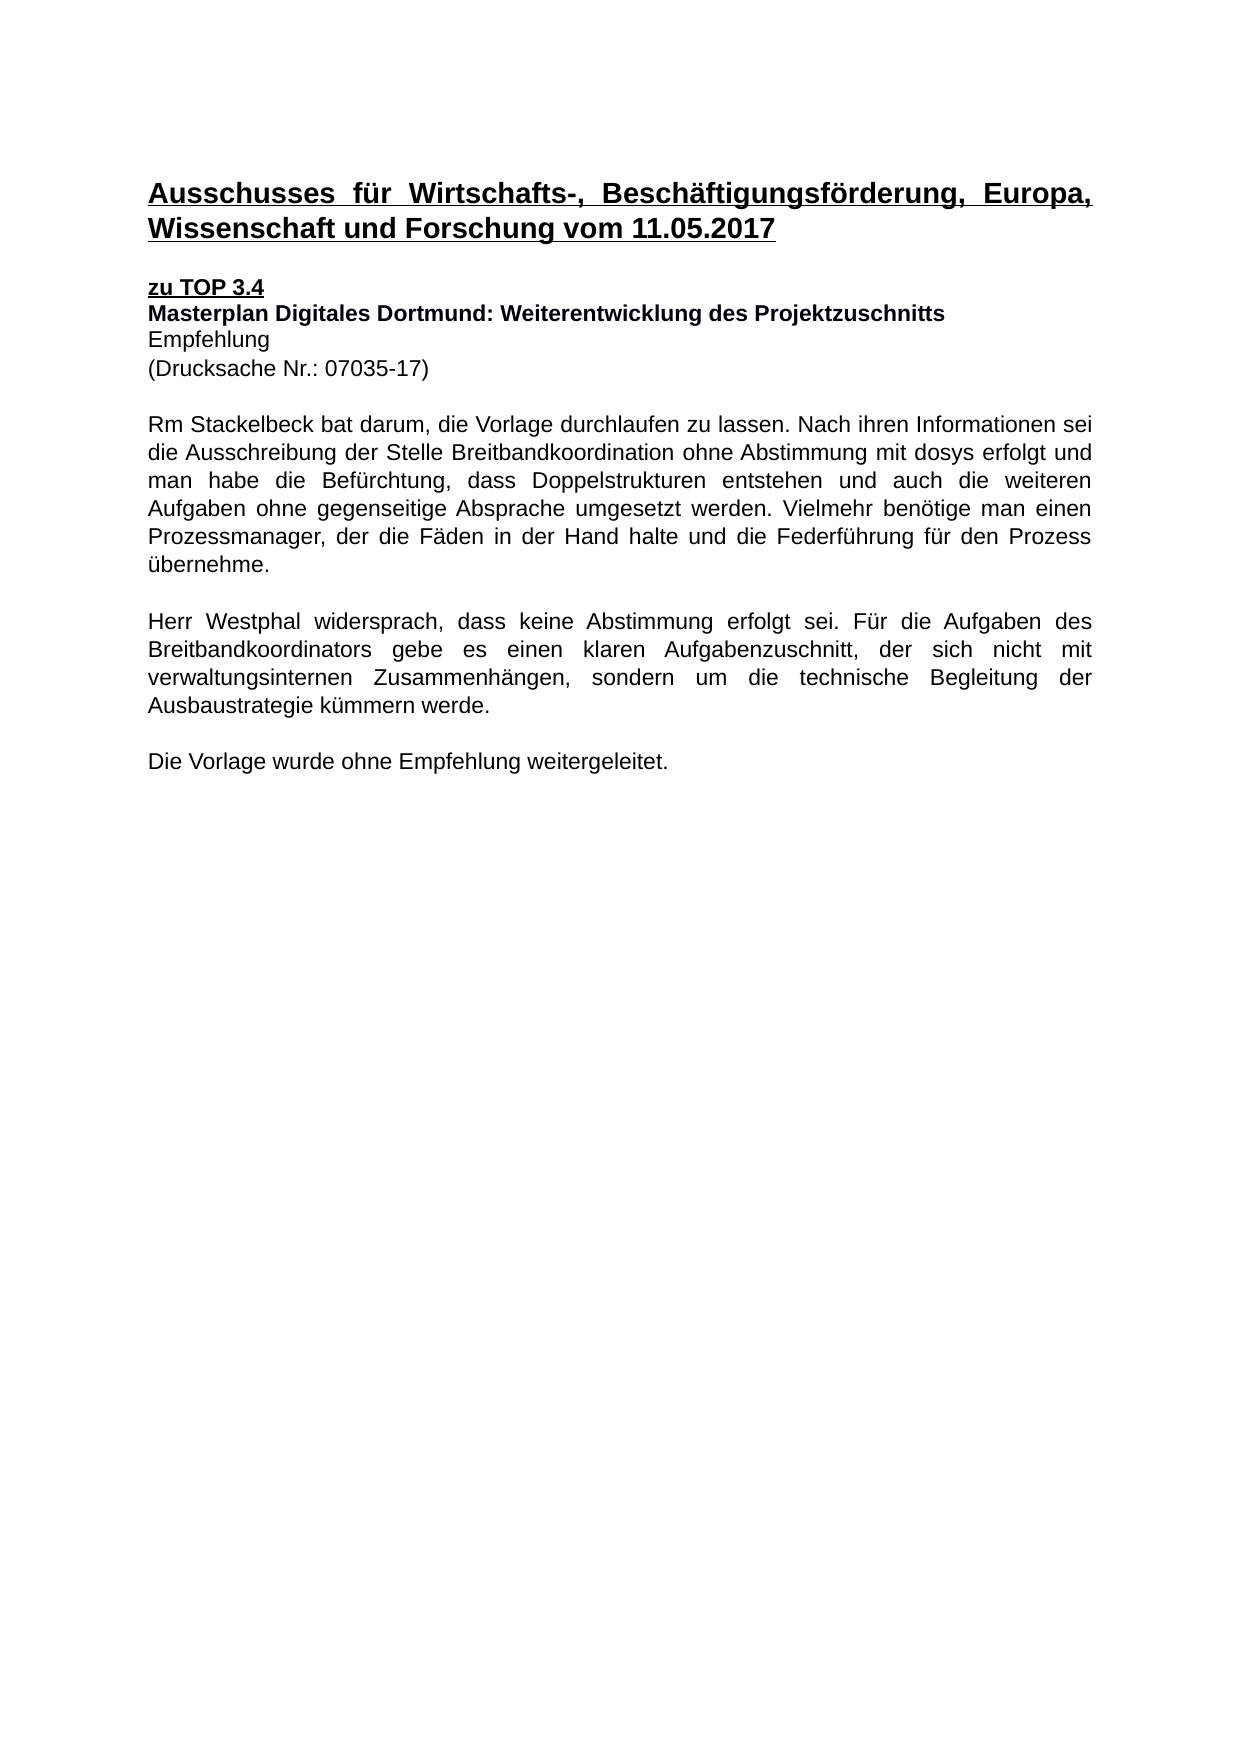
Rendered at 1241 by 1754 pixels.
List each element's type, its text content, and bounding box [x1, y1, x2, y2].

text zu TOP 3.4 [148, 274, 1093, 300]
text Rm Stackelbeck bat darum, die Vorlage durchlaufen zu lassen. Nach ihren Informationen sei die Ausschreibung der Stelle Breitbandkoordination ohne Abstimmung mit dosys erfolgt und man habe die Befürchtung, dass Doppelstrukturen entstehen und auch die weiteren Aufgaben ohne gegenseitige Absprache umgesetzt werden. Vielmehr benötige man einen Prozessmanager, der die Fäden in der Hand halte und die Federführung für den Prozess übernehme. [148, 411, 1093, 578]
text Empfehlung [148, 326, 1093, 353]
text Masterplan Digitales Dortmund: Weiterentwicklung des Projektzuschnitts [148, 300, 1093, 326]
text Wissenschaft und Forschung vom 11.05.2017 [148, 206, 1093, 245]
text Die Vorlage wurde ohne Empfehlung weitergeleitet. [148, 748, 1093, 775]
text Ausschusses für Wirtschafts-, Beschäftigungsförderung, Europa, [148, 176, 1093, 205]
text Herr Westphal widersprach, dass keine Abstimmung erfolgt sei. Für die Aufgaben des Breitbandkoordinators gebe es einen klaren Aufgabenzuschnitt, der sich nicht mit verwaltungsinternen Zusammenhängen, sondern um die technische Begleitung der Ausbaustrategie kümmern werde. [148, 608, 1093, 718]
text (Drucksache Nr.: 07035-17) [148, 354, 1093, 381]
